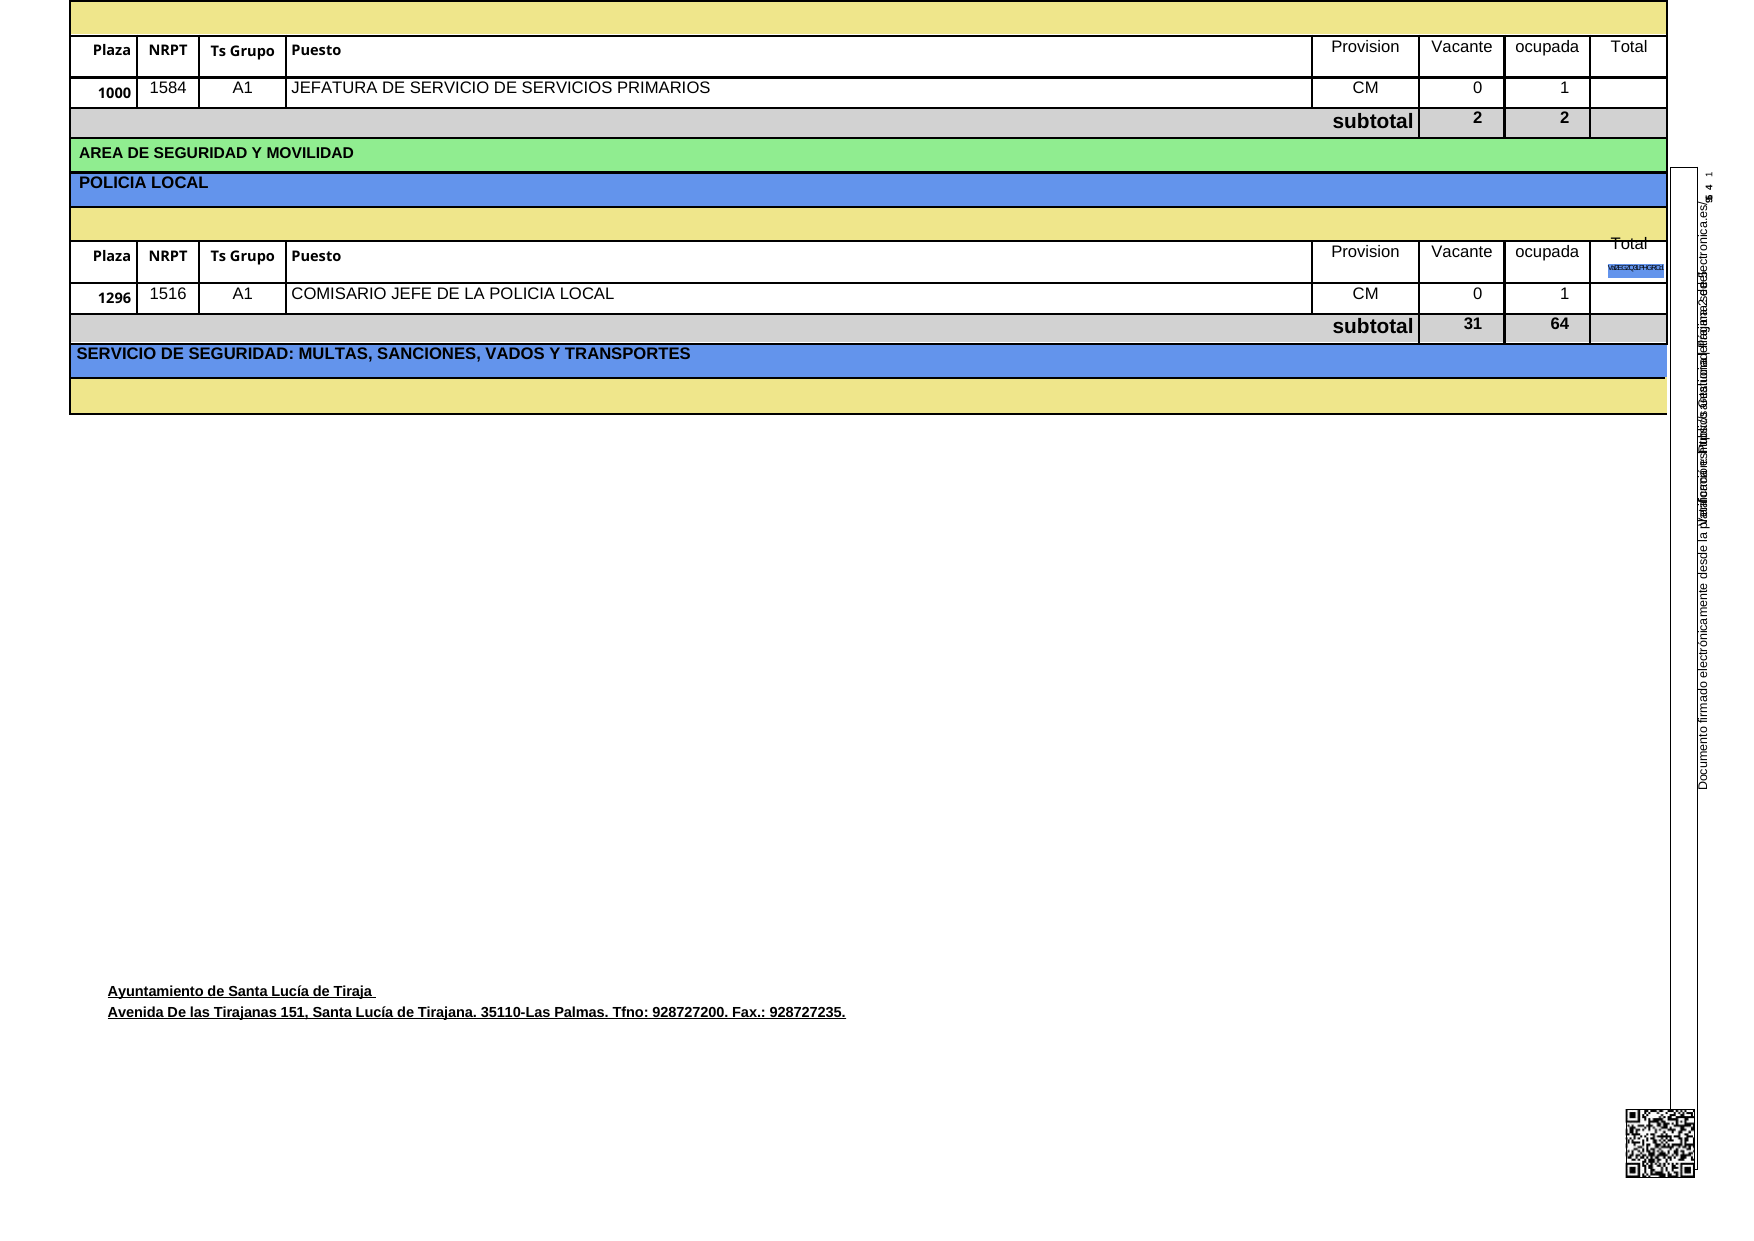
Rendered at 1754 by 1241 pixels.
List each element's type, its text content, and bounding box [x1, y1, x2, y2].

table_cell Puesto [287, 242, 1311, 282]
table_cell LK [1591, 79, 1666, 107]
table_cell 0 [1420, 284, 1503, 312]
table_cell 0 [1420, 79, 1503, 107]
table_cell CHK6 [71, 208, 1666, 240]
text Avenida De las Tirajanas 151, Santa Lucía de Tirajana. 35110-Las Palmas. Tfno: 928727200. Fax.: 928727235. [107, 1004, 1675, 1021]
table_cell Ts Grupo [200, 242, 285, 282]
table_cell M92G [1591, 109, 1666, 137]
table_cell NRPT [138, 242, 198, 282]
table_cell 2 [1420, 109, 1503, 137]
table_cell 1584 [138, 79, 198, 107]
table_cell subtotal [71, 315, 1418, 342]
picture [1627, 1110, 1694, 1177]
table_cell 1 [1506, 79, 1589, 107]
table_cell Plaza [71, 37, 136, 76]
table_cell subtotal [71, 109, 1418, 137]
table_cell Puesto [287, 37, 1311, 76]
table_cell Ts Grupo [200, 37, 285, 76]
table_cell Vacante [1420, 242, 1503, 282]
table_cell 1 [1506, 284, 1589, 312]
table_cell CM [1313, 79, 1418, 107]
table_cell ocupada [1506, 242, 1589, 282]
table_cell Vacante [1420, 37, 1503, 76]
table_cell AREA DE SEGURIDAD Y MOVILIDAD [71, 139, 1666, 171]
table_cell SERVICIO DE SEGURIDAD: MULTAS, SANCIONES, VADOS Y TRANSPORTES [71, 345, 1667, 377]
table_cell Provision [1313, 37, 1418, 76]
table_cell Provision [1313, 242, 1418, 282]
table_cell Có [71, 377, 1667, 413]
table_cell CM [1313, 284, 1418, 312]
table_cell 2 [1506, 109, 1589, 137]
table_cell n: 35 [1591, 284, 1666, 312]
table_cell JEFATURA DE SERVICIO DE SERVICIOS PRIMARIOS [287, 79, 1311, 107]
table_cell Total [1591, 37, 1666, 76]
table_cell ocupada [1506, 37, 1589, 76]
text Ayuntamiento de Santa Lucía de Tiraja [107, 983, 1675, 999]
table_cell COMISARIO JEFE DE LA POLICIA LOCAL [287, 284, 1311, 312]
table_cell 1516 [138, 284, 198, 312]
table_cell 64 [1506, 315, 1589, 342]
table_cell POLICIA LOCAL [71, 174, 1666, 206]
table_cell 1000 [71, 79, 136, 107]
table_cell A1 [200, 79, 285, 107]
table_cell [71, 2, 1666, 34]
table_cell NRPT [138, 37, 198, 76]
table_cell Total Val2EGZQ3LPHGRCd. [1591, 242, 1666, 282]
table_cell Plaza [71, 242, 136, 282]
table_cell A1 [200, 284, 285, 312]
table_cell dació [1591, 315, 1666, 342]
table_cell 1296 [71, 284, 136, 312]
table_cell 31 [1420, 315, 1503, 342]
